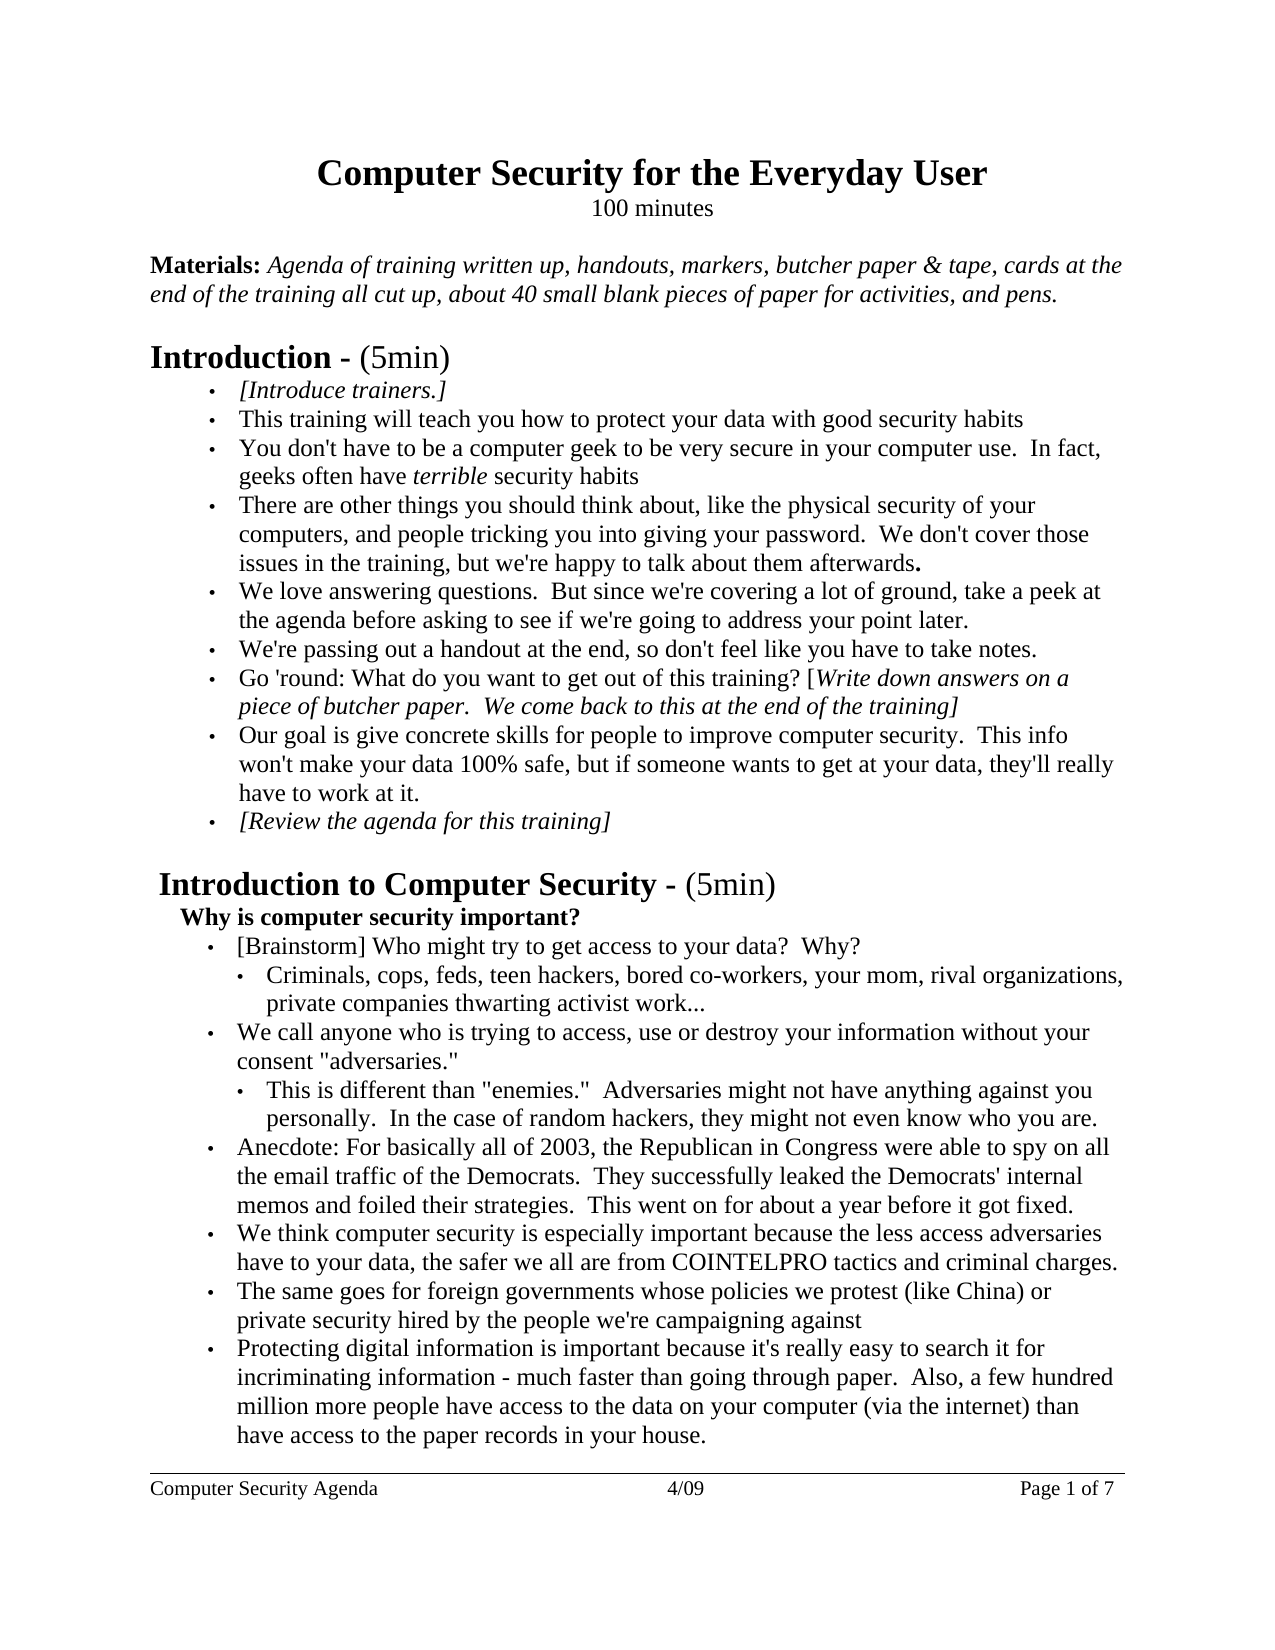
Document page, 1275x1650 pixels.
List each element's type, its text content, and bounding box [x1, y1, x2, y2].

list We think computer security is especially important because the less access adversaries have to your data, the safer we all are from COINTELPRO tactics and criminal charges. [207, 1218, 1125, 1276]
list Our goal is give concrete skills for people to improve computer security. This info won't make your data 100% safe, but if someone wants to get at your data, they'll really have to work at it. [209, 720, 1125, 806]
list [Introduce trainers.] [209, 375, 1125, 404]
list The same goes for foreign governments whose policies we protest (like China) or private security hired by the people we're campaigning against [207, 1276, 1125, 1333]
list We call anyone who is trying to access, use or destroy your information without your consent "adversaries." [207, 1017, 1125, 1075]
text Introduction - (5min) [150, 337, 1125, 375]
text Computer Security for the Everyday User [179, 150, 1125, 193]
text 100 minutes [179, 193, 1125, 222]
list Protecting digital information is important because it's really easy to search it for incriminating information - much faster than going through paper. Also, a few hundred million more people have access to the data on your computer (via the internet) than have access to the paper records in your house. [207, 1333, 1125, 1448]
list There are other things you should think about, like the physical security of your computers, and people tricking you into giving your password. We don't cover those issues in the training, but we're happy to talk about them afterwards. [209, 490, 1125, 576]
list [Review the agenda for this training] [209, 806, 1125, 835]
list Go 'round: What do you want to get out of this training? [Write down answers on a piece of butcher paper. We come back to this at the end of the training] [209, 663, 1125, 720]
text Materials: Agenda of training written up, handouts, markers, butcher paper & tape, cards at the end of the training all cut up, about 40 small blank pieces of paper for activities, and pens. [150, 251, 1125, 308]
list You don't have to be a computer geek to be very secure in your computer use. In fact, geeks often have terrible security habits [209, 433, 1125, 490]
list Anecdote: For basically all of 2003, the Republican in Congress were able to spy on all the email traffic of the Democrats. They successfully leaked the Democrats' internal memos and foiled their strategies. This went on for about a year before it got fixed. [207, 1132, 1125, 1218]
list We love answering questions. But since we're covering a lot of ground, take a peek at the agenda before asking to see if we're going to address your point later. [209, 576, 1125, 634]
list [Brainstorm] Who might try to get access to your data? Why? [207, 931, 1125, 960]
text Why is computer security important? [179, 902, 1125, 931]
list We're passing out a handout at the end, so don't feel like you have to take notes. [209, 634, 1125, 663]
list Criminals, cops, feds, teen hackers, bored co-workers, your mom, rival organizations, private companies thwarting activist work... [237, 960, 1125, 1017]
list This training will teach you how to protect your data with good security habits [209, 404, 1125, 433]
list This is different than "enemies." Adversaries might not have anything against you personally. In the case of random hackers, they might not even know who you are. [237, 1075, 1125, 1132]
text Introduction to Computer Security - (5min) [150, 864, 1125, 902]
